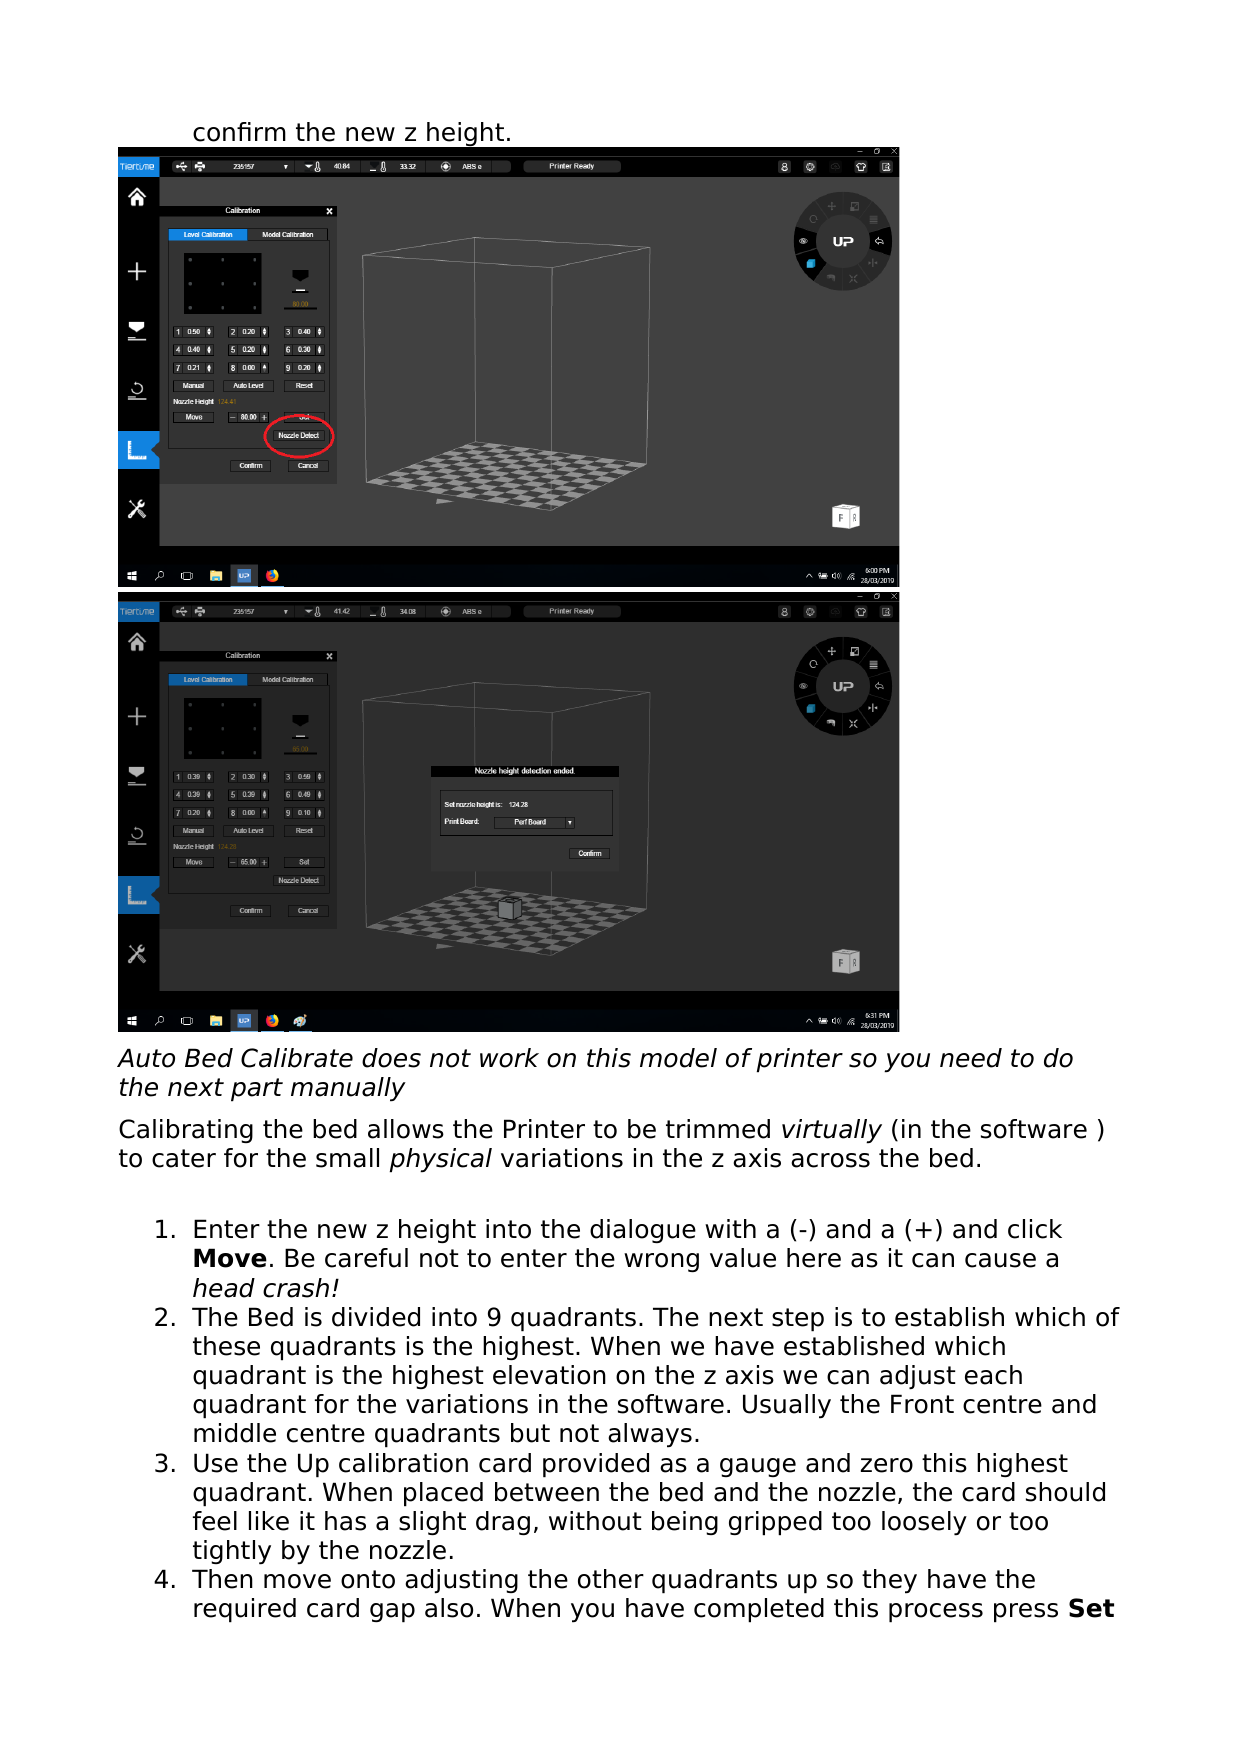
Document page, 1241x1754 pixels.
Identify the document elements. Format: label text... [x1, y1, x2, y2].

list The Bed is divided into 9 quadrants. The next step is to establish which of these quadrants is the highest. When we have established which quadrant is the highest elevation on the z axis we can adjust each quadrant for the variations in the software. Usually the Front centre and middle centre quadrants but not always. [177, 1303, 1122, 1449]
list Use the Up calibration card provided as a gauge and zero this highest quadrant. When placed between the bed and the nozzle, the card should feel like it has a slight drag, without being gripped too loosely or too tightly by the nozzle. [177, 1449, 1122, 1565]
list Enter the new z height into the dialogue with a (-) and a (+) and click Move. Be careful not to enter the wrong value here as it can cause a head crash! [177, 1215, 1122, 1303]
picture [118, 147, 900, 587]
list confirm the new z height. [177, 118, 1122, 147]
text Auto Bed Calibrate does not work on this model of printer so you need to do the next part manually [118, 1044, 1122, 1103]
list Then move onto adjusting the other quadrants up so they have the required card gap also. When you have completed this process press Set [177, 1565, 1122, 1624]
picture [118, 592, 900, 1032]
text Calibrating the bed allows the Printer to be trimmed virtually (in the software ) to cater for the small physical variations in the z axis across the bed. [118, 1115, 1122, 1173]
